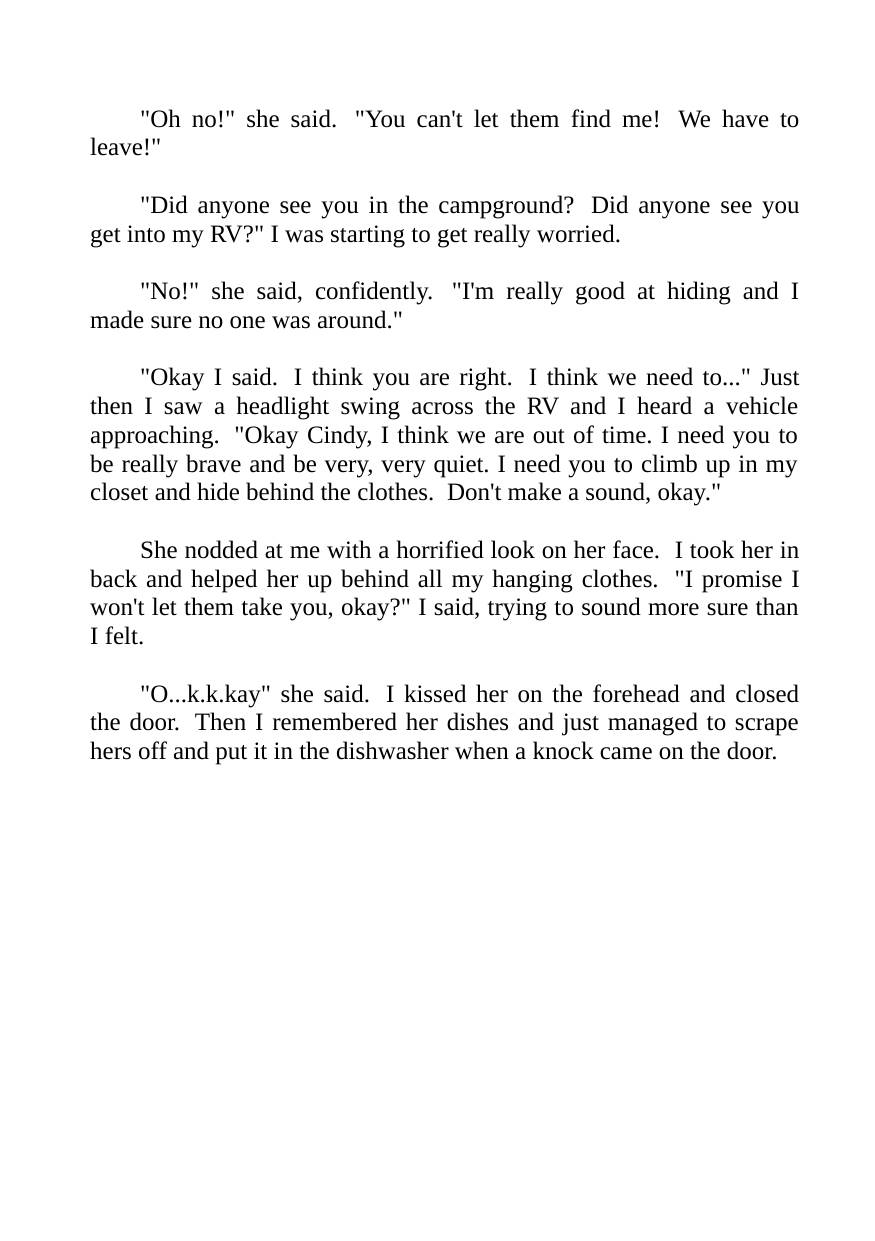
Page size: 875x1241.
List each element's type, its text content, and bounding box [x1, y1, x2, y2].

text "Okay I said. I think you are right. I think we need to..." Just then I saw a headlight swing across the RV and I heard a vehicle approaching. "Okay Cindy, I think we are out of time. I need you to be really brave and be very, very quiet. I need you to climb up in my closet and hide behind the clothes. Don't make a sound, okay." [90, 362, 799, 506]
text "No!" she said, confidently. "I'm really good at hiding and I made sure no one was around." [90, 276, 799, 334]
text She nodded at me with a horrified look on her face. I took her in back and helped her up behind all my hanging clothes. "I promise I won't let them take you, okay?" I said, trying to sound more sure than I felt. [90, 535, 799, 650]
text "Did anyone see you in the campground? Did anyone see you get into my RV?" I was starting to get really worried. [90, 190, 799, 247]
text "O...k.k.kay" she said. I kissed her on the forehead and closed the door. Then I remembered her dishes and just managed to scrape hers off and put it in the dishwasher when a knock came on the door. [90, 679, 799, 765]
text "Oh no!" she said. "You can't let them find me! We have to leave!" [90, 104, 799, 161]
